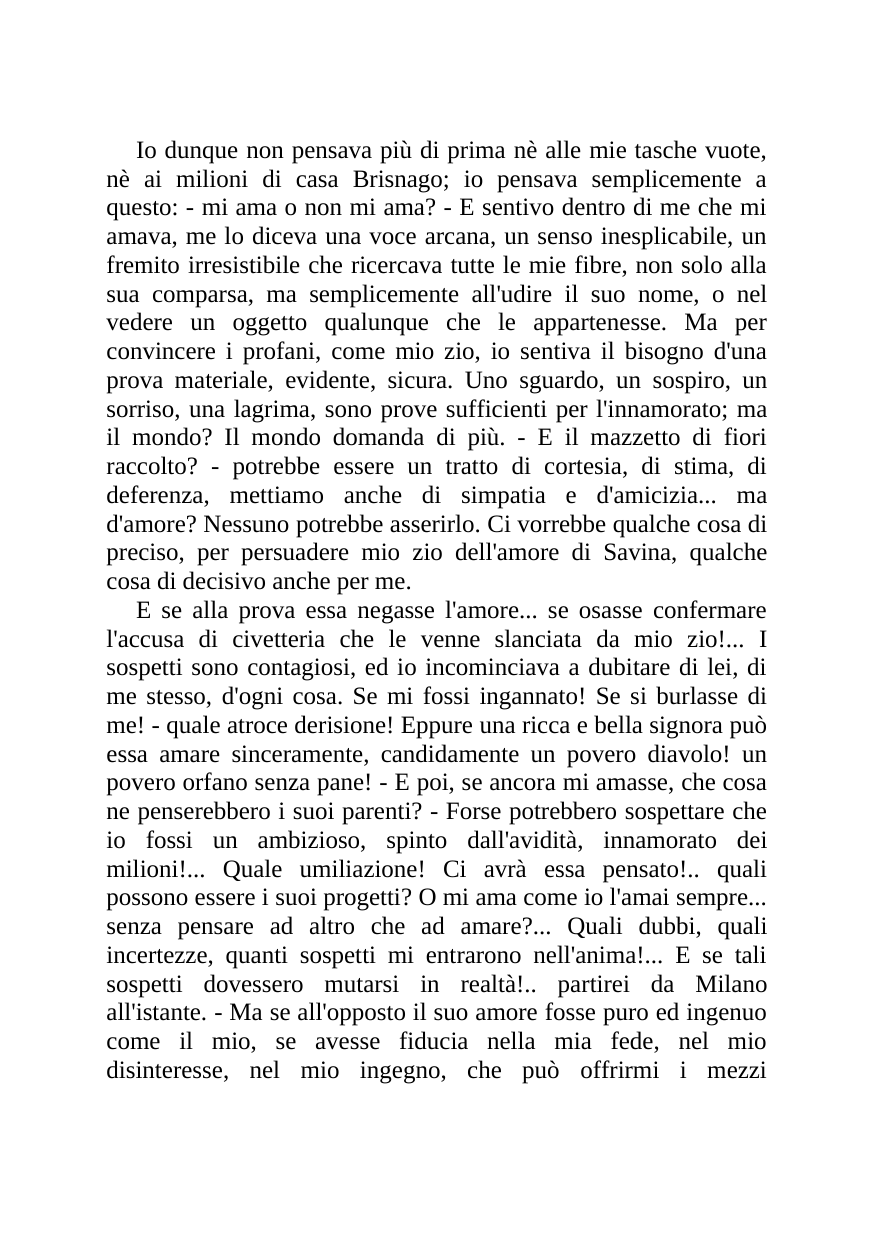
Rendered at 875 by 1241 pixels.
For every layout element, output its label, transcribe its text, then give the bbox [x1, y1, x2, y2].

text Io dunque non pensava più di prima nè alle mie tasche vuote, nè ai milioni di casa Brisnago; io pensava semplicemente a questo: - mi ama o non mi ama? - E sentivo dentro di me che mi amava, me lo diceva una voce arcana, un senso inesplicabile, un fremito irresistibile che ricercava tutte le mie fibre, non solo alla sua comparsa, ma semplicemente all'udire il suo nome, o nel vedere un oggetto qualunque che le appartenesse. Ma per convincere i profani, come mio zio, io sentiva il bisogno d'una prova materiale, evidente, sicura. Uno sguardo, un sospiro, un sorriso, una lagrima, sono prove sufficienti per l'innamorato; ma il mondo? Il mondo domanda di più. - E il mazzetto di fiori raccolto? - potrebbe essere un tratto di cortesia, di stima, di deferenza, mettiamo anche di simpatia e d'amicizia... ma d'amore? Nessuno potrebbe asserirlo. Ci vorrebbe qualche cosa di preciso, per persuadere mio zio dell'amore di Savina, qualche cosa di decisivo anche per me. [106, 135, 768, 595]
text E se alla prova essa negasse l'amore... se osasse confermare l'accusa di civetteria che le venne slanciata da mio zio!... I sospetti sono contagiosi, ed io incominciava a dubitare di lei, di me stesso, d'ogni cosa. Se mi fossi ingannato! Se si burlasse di me! - quale atroce derisione! Eppure una ricca e bella signora può essa amare sinceramente, candidamente un povero diavolo! un povero orfano senza pane! - E poi, se ancora mi amasse, che cosa ne penserebbero i suoi parenti? - Forse potrebbero sospettare che io fossi un ambizioso, spinto dall'avidità, innamorato dei milioni!... Quale umiliazione! Ci avrà essa pensato!.. quali possono essere i suoi progetti? O mi ama come io l'amai sempre... senza pensare ad altro che ad amare?... Quali dubbi, quali incertezze, quanti sospetti mi entrarono nell'anima!... E se tali sospetti dovessero mutarsi in realtà!.. partirei da Milano all'istante. - Ma se all'opposto il suo amore fosse puro ed ingenuo come il mio, se avesse fiducia nella mia fede, nel mio disinteresse, nel mio ingegno, che può offrirmi i mezzi [106, 595, 768, 1084]
